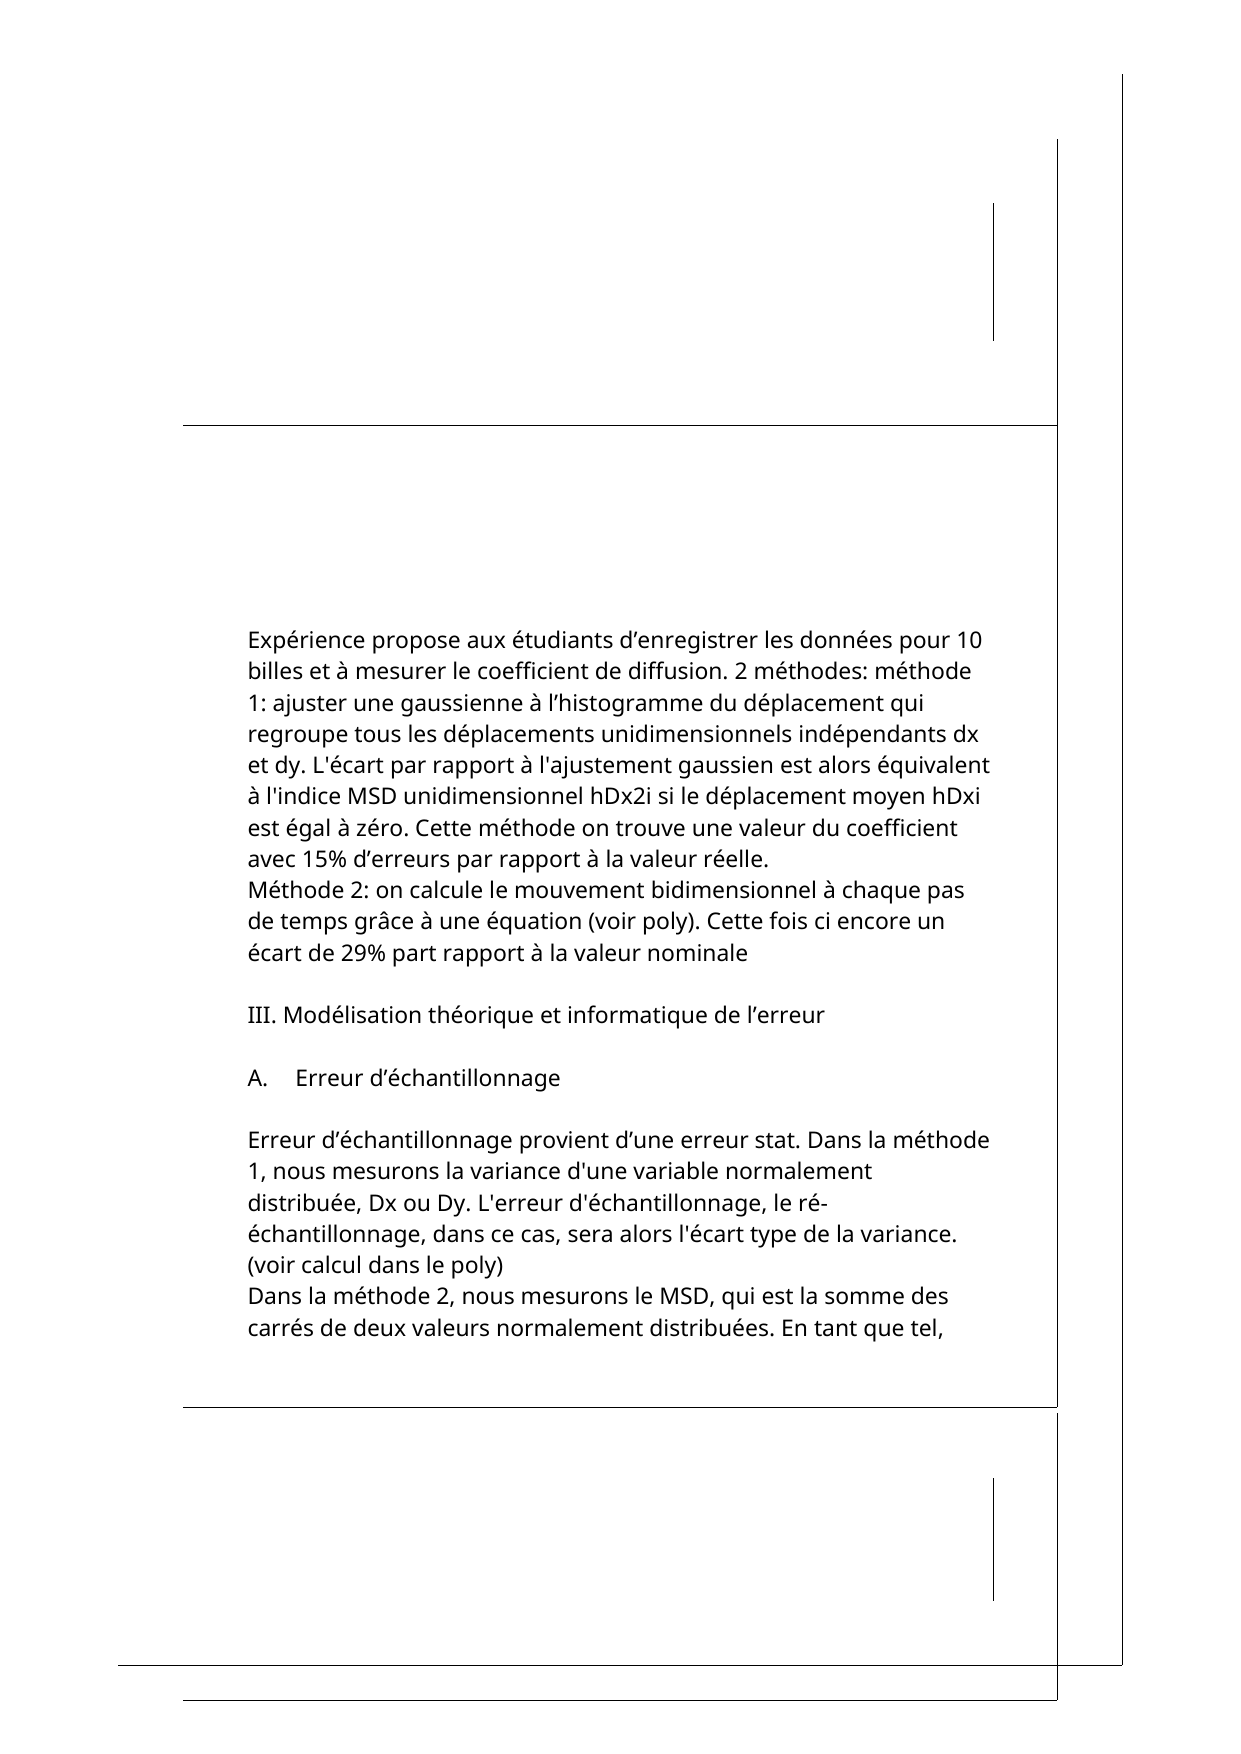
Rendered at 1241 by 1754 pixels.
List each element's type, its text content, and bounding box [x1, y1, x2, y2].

text III. Modélisation théorique et informatique de l’erreur [183, 999, 1057, 1030]
list Erreur d’échantillonnage [183, 1061, 1057, 1093]
text Expérience propose aux étudiants d’enregistrer les données pour 10 billes et à mesurer le coefficient de diffusion. 2 méthodes: méthode 1: ajuster une gaussienne à l’histogramme du déplacement qui regroupe tous les déplacements unidimensionnels indépendants dx et dy. L'écart par rapport à l'ajustement gaussien est alors équivalent à l'indice MSD unidimensionnel hDx2i si le déplacement moyen hDxi est égal à zéro. Cette méthode on trouve une valeur du coefficient avec 15% d’erreurs par rapport à la valeur réelle. [183, 624, 1057, 874]
text Méthode 2: on calcule le mouvement bidimensionnel à chaque pas de temps grâce à une équation (voir poly). Cette fois ci encore un écart de 29% part rapport à la valeur nominale [183, 874, 1057, 968]
text Dans la méthode 2, nous mesurons le MSD, qui est la somme des carrés de deux valeurs normalement distribuées. En tant que tel, [183, 1280, 1057, 1407]
text Erreur d’échantillonnage provient d’une erreur stat. Dans la méthode 1, nous mesurons la variance d'une variable normalement distribuée, Dx ou Dy. L'erreur d'échantillonnage, le ré-échantillonnage, dans ce cas, sera alors l'écart type de la variance. (voir calcul dans le poly) [183, 1124, 1057, 1280]
